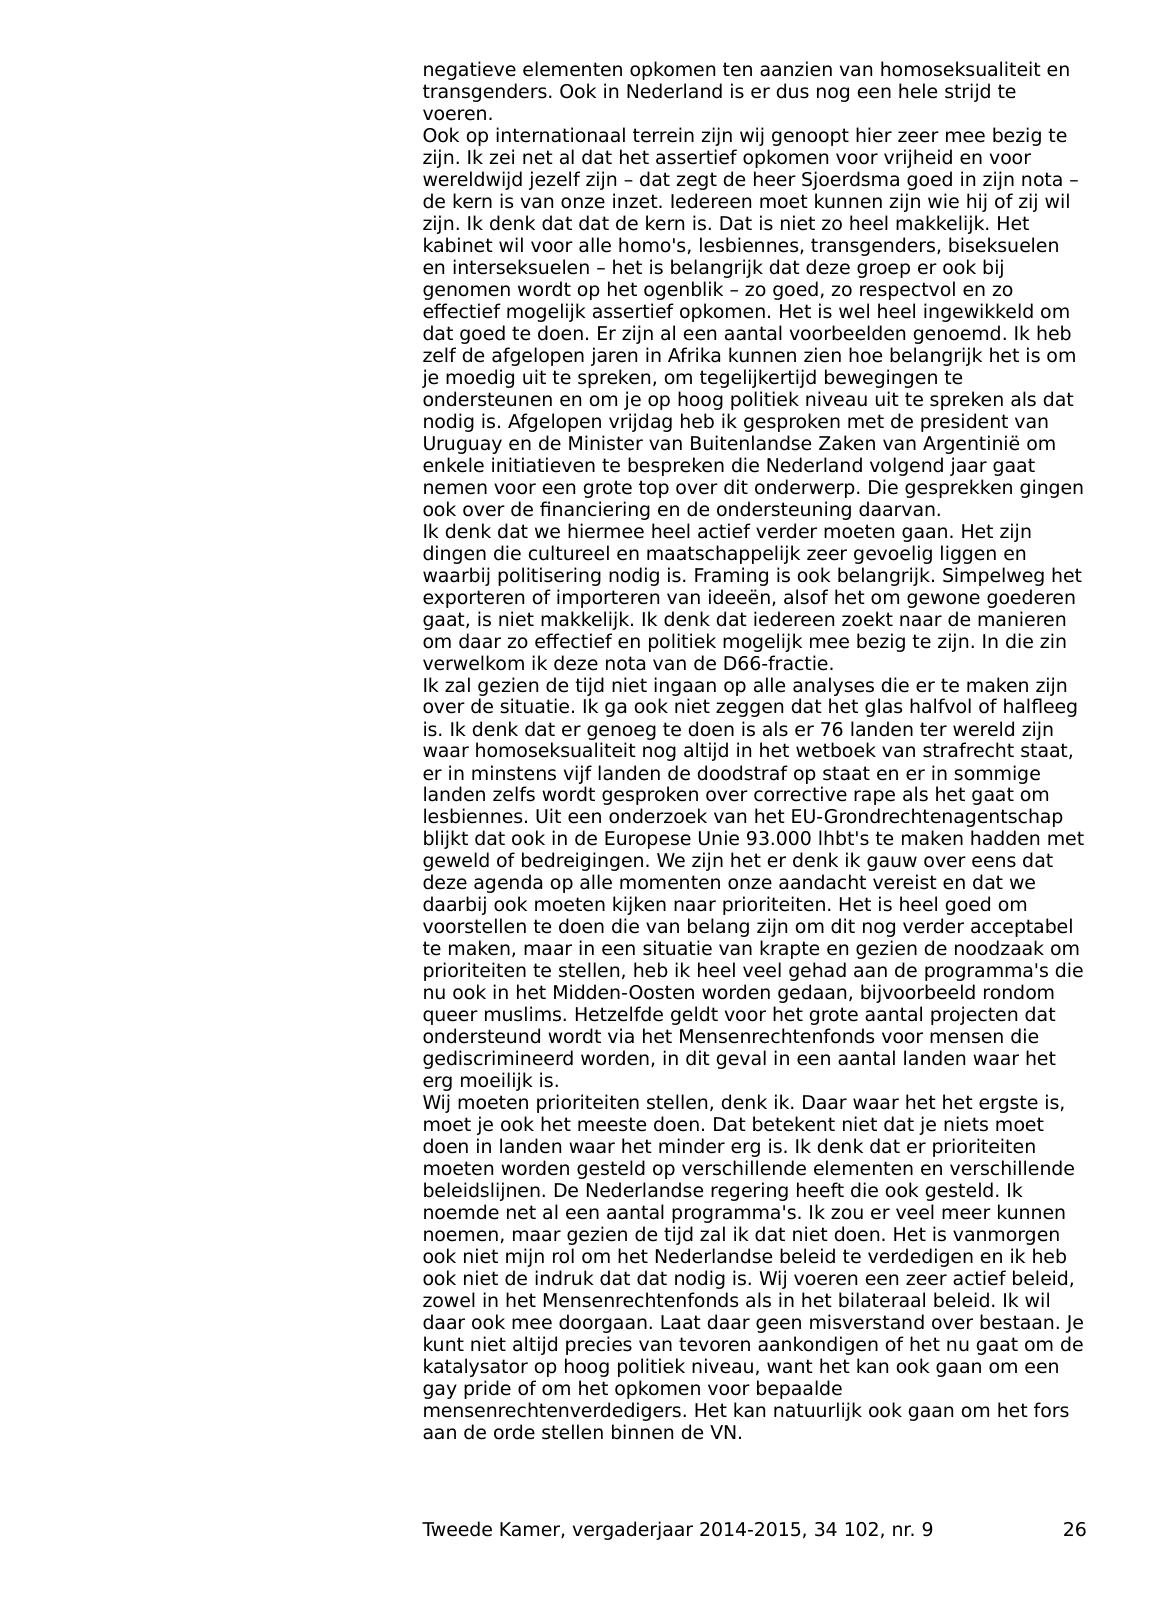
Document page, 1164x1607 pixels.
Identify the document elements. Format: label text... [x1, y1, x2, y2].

text Ik denk dat we hiermee heel actief verder moeten gaan. Het zijn dingen die cultureel en maatschappelijk zeer gevoelig liggen en waarbij politisering nodig is. Framing is ook belangrijk. Simpelweg het exporteren of importeren van ideeën, alsof het om gewone goederen gaat, is niet makkelijk. Ik denk dat iedereen zoekt naar de manieren om daar zo effectief en politiek mogelijk mee bezig te zijn. In die zin verwelkom ik deze nota van de D66-fractie. [422, 521, 1087, 674]
text Ook op internationaal terrein zijn wij genoopt hier zeer mee bezig te zijn. Ik zei net al dat het assertief opkomen voor vrijheid en voor wereldwijd jezelf zijn – dat zegt de heer Sjoerdsma goed in zijn nota – de kern is van onze inzet. Iedereen moet kunnen zijn wie hij of zij wil zijn. Ik denk dat dat de kern is. Dat is niet zo heel makkelijk. Het kabinet wil voor alle homo's, lesbiennes, transgenders, biseksuelen en interseksuelen – het is belangrijk dat deze groep er ook bij genomen wordt op het ogenblik – zo goed, zo respectvol en zo effectief mogelijk assertief opkomen. Het is wel heel ingewikkeld om dat goed te doen. Er zijn al een aantal voorbeelden genoemd. Ik heb zelf de afgelopen jaren in Afrika kunnen zien hoe belangrijk het is om je moedig uit te spreken, om tegelijkertijd bewegingen te ondersteunen en om je op hoog politiek niveau uit te spreken als dat nodig is. Afgelopen vrijdag heb ik gesproken met de president van Uruguay en de Minister van Buitenlandse Zaken van Argentinië om enkele initiatieven te bespreken die Nederland volgend jaar gaat nemen voor een grote top over dit onderwerp. Die gesprekken gingen ook over de financiering en de ondersteuning daarvan. [422, 125, 1087, 521]
text Ik zal gezien de tijd niet ingaan op alle analyses die er te maken zijn over de situatie. Ik ga ook niet zeggen dat het glas halfvol of halfleeg is. Ik denk dat er genoeg te doen is als er 76 landen ter wereld zijn waar homoseksualiteit nog altijd in het wetboek van strafrecht staat, er in minstens vijf landen de doodstraf op staat en er in sommige landen zelfs wordt gesproken over corrective rape als het gaat om lesbiennes. Uit een onderzoek van het EU-Grondrechtenagentschap blijkt dat ook in de Europese Unie 93.000 lhbt's te maken hadden met geweld of bedreigingen. We zijn het er denk ik gauw over eens dat deze agenda op alle momenten onze aandacht vereist en dat we daarbij ook moeten kijken naar prioriteiten. Het is heel goed om voorstellen te doen die van belang zijn om dit nog verder acceptabel te maken, maar in een situatie van krapte en gezien de noodzaak om prioriteiten te stellen, heb ik heel veel gehad aan de programma's die nu ook in het Midden-Oosten worden gedaan, bijvoorbeeld rondom queer muslims. Hetzelfde geldt voor het grote aantal projecten dat ondersteund wordt via het Mensenrechtenfonds voor mensen die gediscrimineerd worden, in dit geval in een aantal landen waar het erg moeilijk is. [422, 674, 1087, 1092]
text negatieve elementen opkomen ten aanzien van homoseksualiteit en transgenders. Ook in Nederland is er dus nog een hele strijd te voeren. [422, 59, 1087, 125]
text Wij moeten prioriteiten stellen, denk ik. Daar waar het het ergste is, moet je ook het meeste doen. Dat betekent niet dat je niets moet doen in landen waar het minder erg is. Ik denk dat er prioriteiten moeten worden gesteld op verschillende elementen en verschillende beleidslijnen. De Nederlandse regering heeft die ook gesteld. Ik noemde net al een aantal programma's. Ik zou er veel meer kunnen noemen, maar gezien de tijd zal ik dat niet doen. Het is vanmorgen ook niet mijn rol om het Nederlandse beleid te verdedigen en ik heb ook niet de indruk dat dat nodig is. Wij voeren een zeer actief beleid, zowel in het Mensenrechtenfonds als in het bilateraal beleid. Ik wil daar ook mee doorgaan. Laat daar geen misverstand over bestaan. Je kunt niet altijd precies van tevoren aankondigen of het nu gaat om de katalysator op hoog politiek niveau, want het kan ook gaan om een gay pride of om het opkomen voor bepaalde mensenrechtenverdedigers. Het kan natuurlijk ook gaan om het fors aan de orde stellen binnen de VN. [422, 1092, 1087, 1444]
